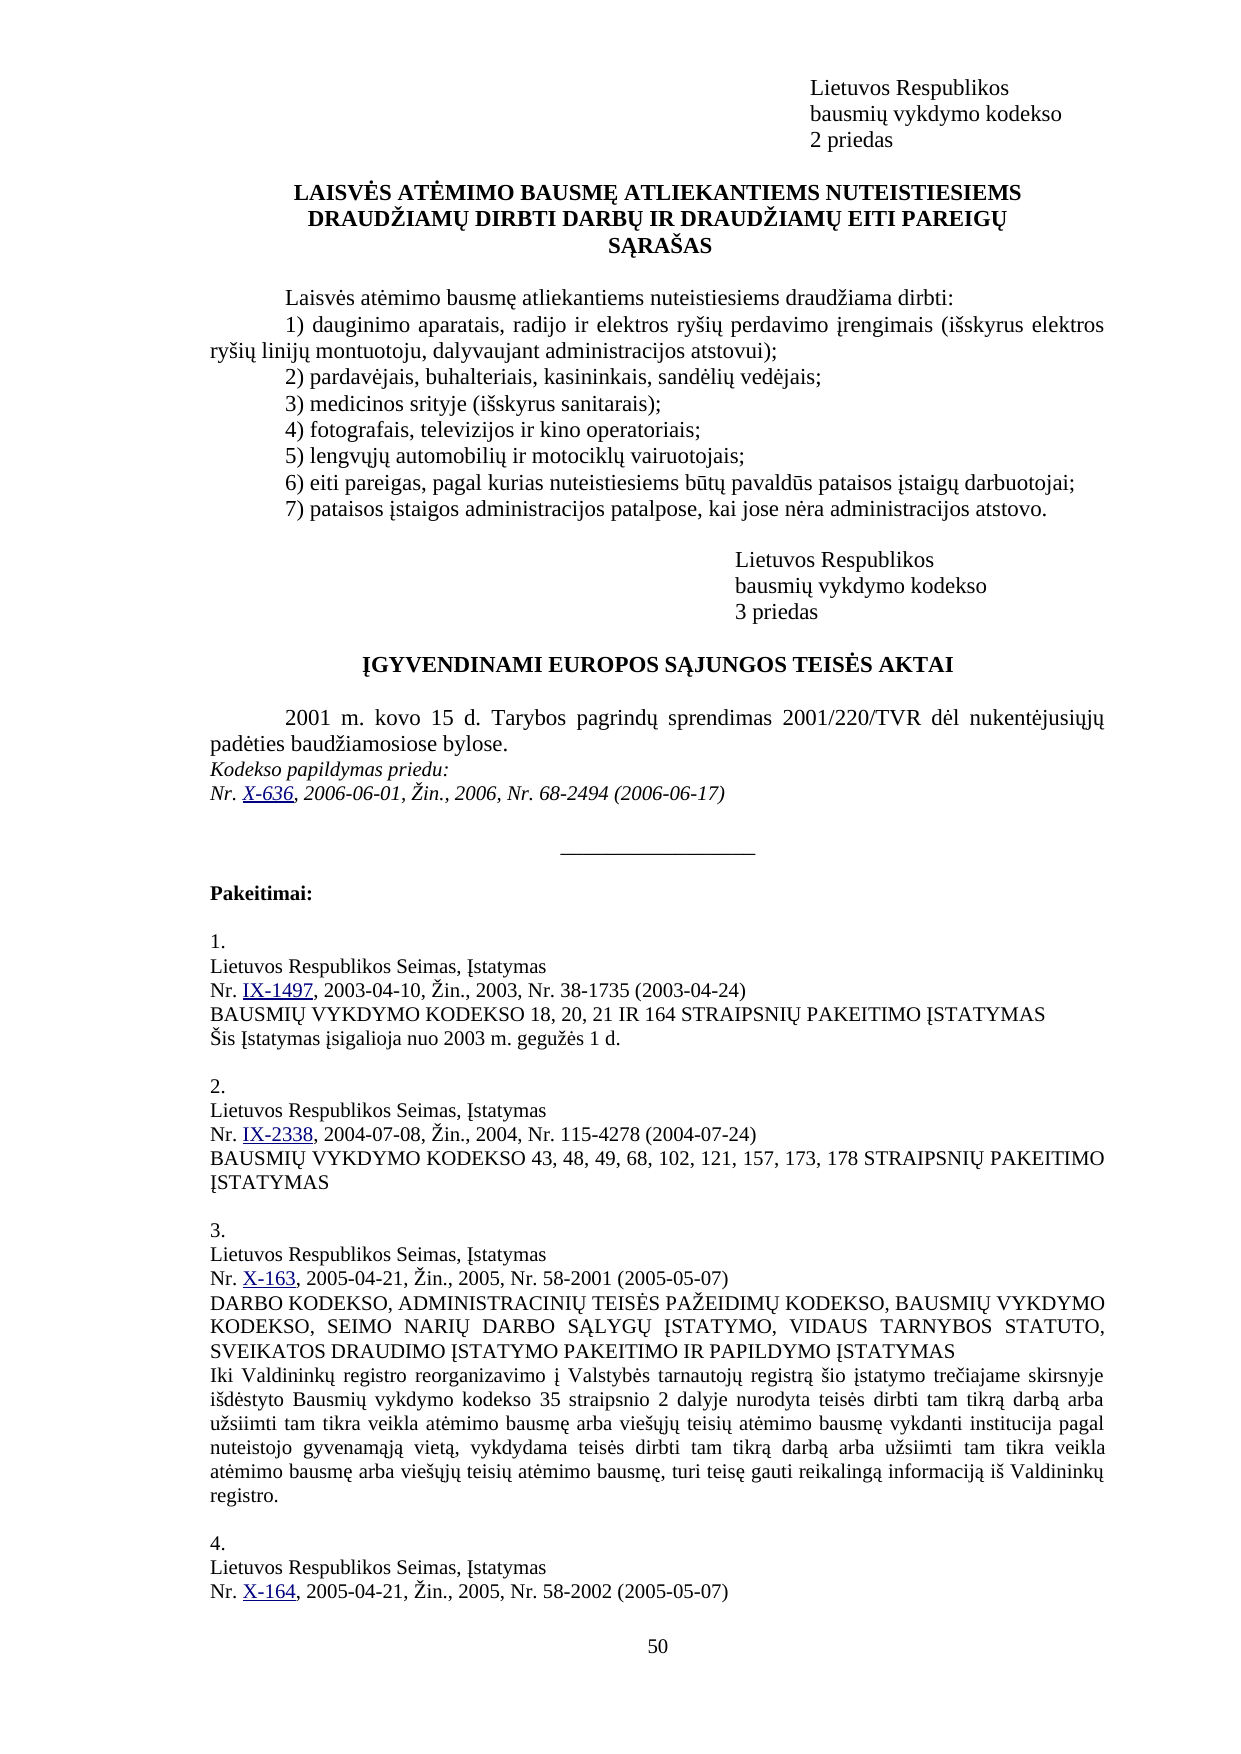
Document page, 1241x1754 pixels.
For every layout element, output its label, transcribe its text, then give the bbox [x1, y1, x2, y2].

text sąrašas [210, 232, 1110, 258]
text Lietuvos Respublikos [210, 546, 1106, 572]
text 4. [210, 1531, 1106, 1555]
text Nr. X-164, 2005-04-21, Žin., 2005, Nr. 58-2002 (2005-05-07) [210, 1579, 1106, 1603]
text BAUSMIŲ VYKDYMO KODEKSO 43, 48, 49, 68, 102, 121, 157, 173, 178 STRAIPSNIŲ PAKEITIMO ĮSTATYMAS [210, 1146, 1106, 1194]
text laisvės atėmimo bausmę atliekantiems nuteistiesiems draudžiamŲ DIRBTI Darbų ir DRAUDŽIAMŲ EITI pareigų [210, 179, 1106, 232]
text bausmių vykdymo kodekso [210, 572, 1106, 598]
text Iki Valdininkų registro reorganizavimo į Valstybės tarnautojų registrą šio įstatymo trečiajame skirsnyje išdėstyto Bausmių vykdymo kodekso 35 straipsnio 2 dalyje nurodyta teisės dirbti tam tikrą darbą arba užsiimti tam tikra veikla atėmimo bausmę arba viešųjų teisių atėmimo bausmę vykdanti institucija pagal nuteistojo gyvenamąją vietą, vykdydama teisės dirbti tam tikrą darbą arba užsiimti tam tikra veikla atėmimo bausmę arba viešųjų teisių atėmimo bausmę, turi teisę gauti reikalingą informaciją iš Valdininkų registro. [210, 1363, 1106, 1507]
text ĮGYVENDINAMI EUROPOS SĄJUNGOS TEISĖS AKTAI [210, 651, 1106, 677]
text Laisvės atėmimo bausmę atliekantiems nuteistiesiems draudžiama dirbti: [210, 284, 1106, 311]
text Lietuvos Respublikos Seimas, Įstatymas [210, 1098, 1106, 1122]
text 2001 m. kovo 15 d. Tarybos pagrindų sprendimas 2001/220/TVR dėl nukentėjusiųjų padėties baudžiamosiose bylose. [210, 704, 1106, 756]
text Lietuvos Respublikos Seimas, Įstatymas [210, 1555, 1106, 1579]
text 3 priedas [210, 598, 1106, 625]
text Lietuvos Respublikos Seimas, Įstatymas [210, 1242, 1106, 1266]
text 6) eiti pareigas, pagal kurias nuteistiesiems būtų pavaldūs pataisos įstaigų darbuotojai; [210, 469, 1106, 495]
text DARBO KODEKSO, ADMINISTRACINIŲ TEISĖS PAŽEIDIMŲ KODEKSO, BAUSMIŲ VYKDYMO KODEKSO, SEIMO NARIŲ DARBO SĄLYGŲ ĮSTATYMO, VIDAUS TARNYBOS STATUTO, SVEIKATOS DRAUDIMO ĮSTATYMO PAKEITIMO IR PAPILDYMO ĮSTATYMAS [210, 1290, 1106, 1363]
text Lietuvos Respublikos [210, 73, 1106, 100]
text Nr. X-636, 2006-06-01, Žin., 2006, Nr. 68-2494 (2006-06-17) [210, 781, 1106, 804]
text 1. [210, 929, 1106, 953]
text 5) lengvųjų automobilių ir motociklų vairuotojais; [210, 442, 1106, 469]
text Kodekso papildymas priedu: [210, 756, 1106, 781]
text bausmių vykdymo kodekso [210, 100, 1106, 126]
text 7) pataisos įstaigos administracijos patalpose, kai jose nėra administracijos atstovo. [210, 495, 1106, 522]
text 2. [210, 1074, 1106, 1098]
text Šis Įstatymas įsigalioja nuo 2003 m. gegužės 1 d. [210, 1026, 1106, 1050]
text 2 priedas [210, 126, 1106, 153]
text Nr. IX-1497, 2003-04-10, Žin., 2003, Nr. 38-1735 (2003-04-24) [210, 978, 1106, 1002]
text BAUSMIŲ VYKDYMO KODEKSO 18, 20, 21 IR 164 STRAIPSNIŲ PAKEITIMO ĮSTATYMAS [210, 1002, 1106, 1026]
text Lietuvos Respublikos Seimas, Įstatymas [210, 953, 1106, 978]
text 2) pardavėjais, buhalteriais, kasininkais, sandėlių vedėjais; [210, 363, 1106, 390]
text Nr. IX-2338, 2004-07-08, Žin., 2004, Nr. 115-4278 (2004-07-24) [210, 1122, 1106, 1146]
text _________________ [210, 831, 1106, 857]
text 3. [210, 1218, 1106, 1242]
text 3) medicinos srityje (išskyrus sanitarais); [210, 390, 1106, 416]
text Nr. X-163, 2005-04-21, Žin., 2005, Nr. 58-2001 (2005-05-07) [210, 1266, 1106, 1290]
text Pakeitimai: [210, 881, 1106, 905]
text 1) dauginimo aparatais, radijo ir elektros ryšių perdavimo įrengimais (išskyrus elektros ryšių linijų montuotoju, dalyvaujant administracijos atstovui); [210, 311, 1106, 363]
text 4) fotografais, televizijos ir kino operatoriais; [210, 416, 1106, 442]
